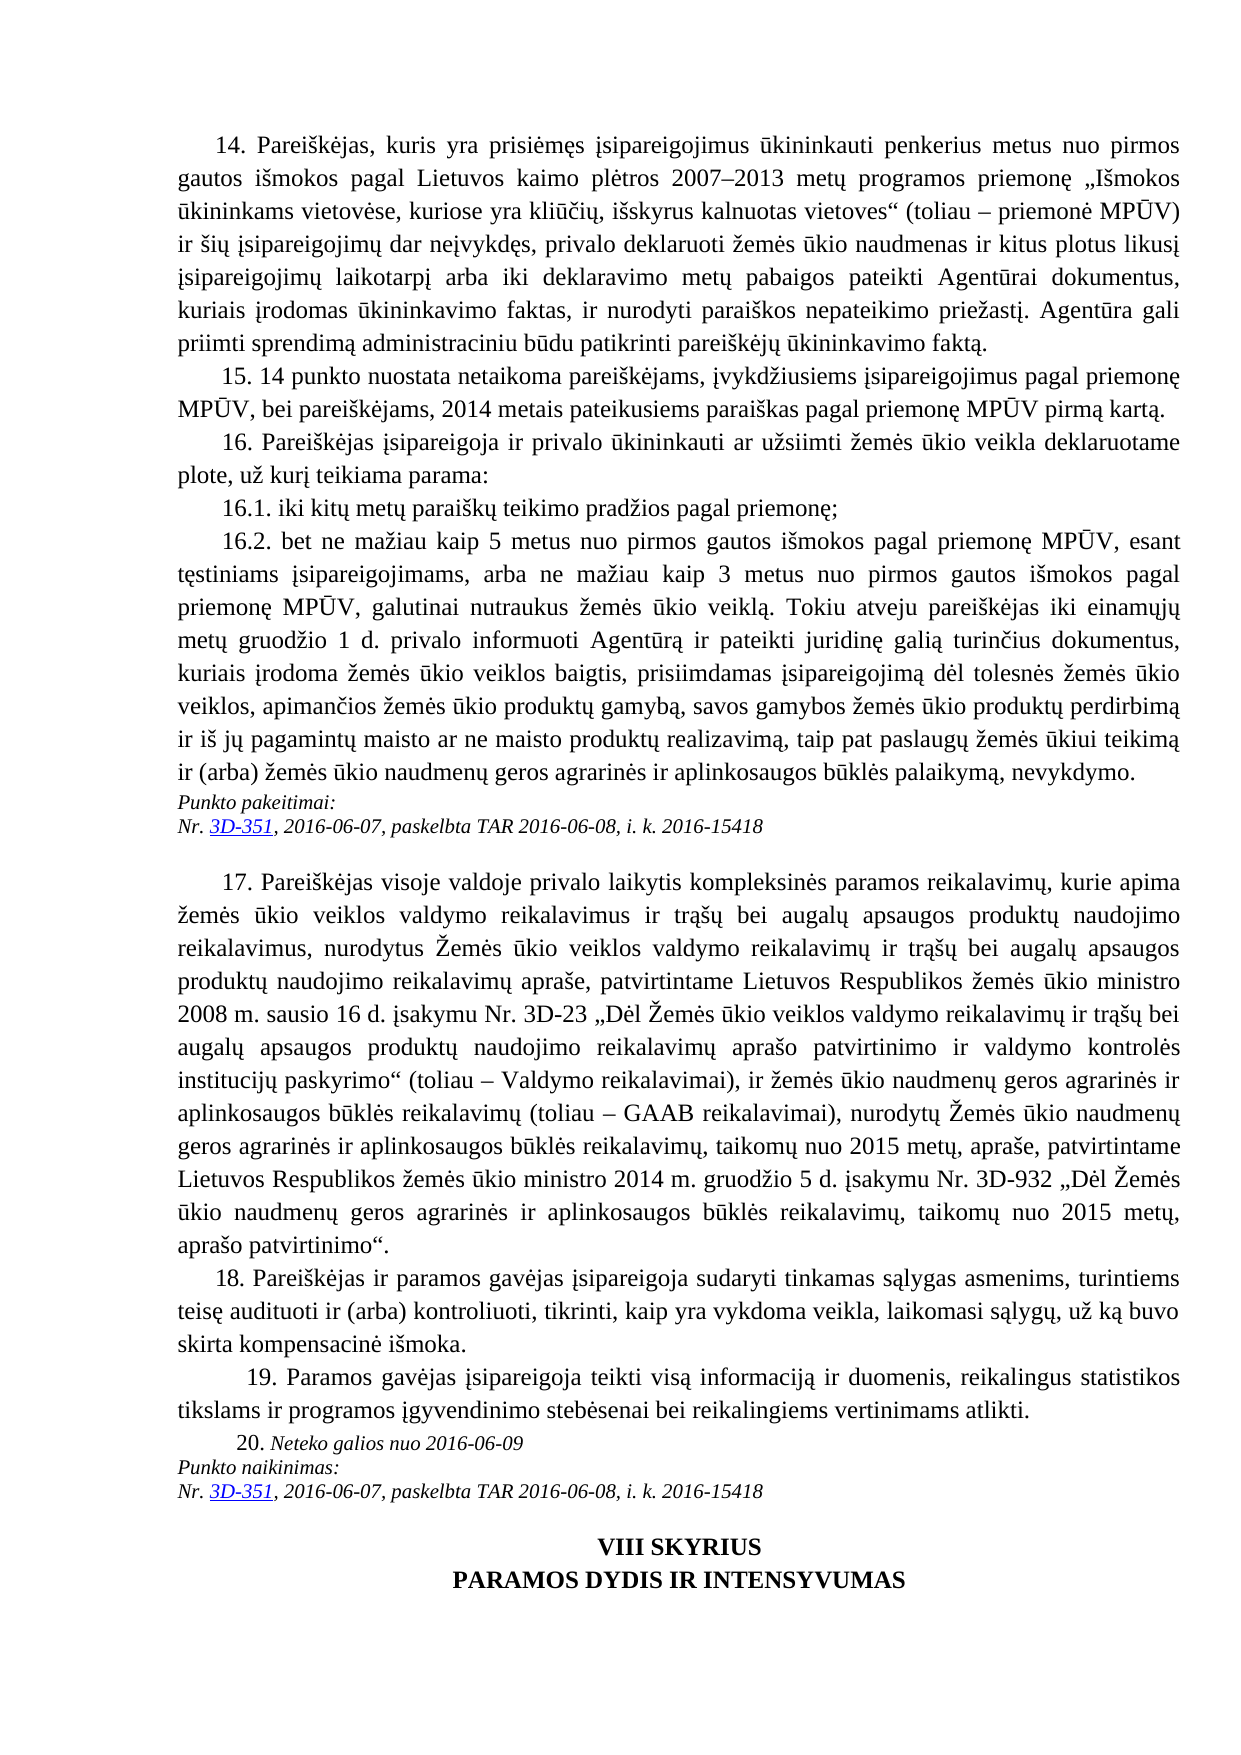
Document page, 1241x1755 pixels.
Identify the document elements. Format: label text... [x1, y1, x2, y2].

text 16.2. bet ne mažiau kaip 5 metus nuo pirmos gautos išmokos pagal priemonę MPŪV, esant tęstiniams įsipareigojimams, arba ne mažiau kaip 3 metus nuo pirmos gautos išmokos pagal priemonę MPŪV, galutinai nutraukus žemės ūkio veiklą. Tokiu atveju pareiškėjas iki einamųjų metų gruodžio 1 d. privalo informuoti Agentūrą ir pateikti juridinę galią turinčius dokumentus, kuriais įrodoma žemės ūkio veiklos baigtis, prisiimdamas įsipareigojimą dėl tolesnės žemės ūkio veiklos, apimančios žemės ūkio produktų gamybą, savos gamybos žemės ūkio produktų perdirbimą ir iš jų pagamintų maisto ar ne maisto produktų realizavimą, taip pat paslaugų žemės ūkiui teikimą ir (arba) žemės ūkio naudmenų geros agrarinės ir aplinkosaugos būklės palaikymą, nevykdymo. [177, 526, 1181, 786]
text Nr. 3D-351, 2016-06-07, paskelbta TAR 2016-06-08, i. k. 2016-15418 [177, 1479, 1181, 1503]
text Nr. 3D-351, 2016-06-07, paskelbta TAR 2016-06-08, i. k. 2016-15418 [177, 814, 1181, 838]
text 17. Pareiškėjas visoje valdoje privalo laikytis kompleksinės paramos reikalavimų, kurie apima žemės ūkio veiklos valdymo reikalavimus ir trąšų bei augalų apsaugos produktų naudojimo reikalavimus, nurodytus Žemės ūkio veiklos valdymo reikalavimų ir trąšų bei augalų apsaugos produktų naudojimo reikalavimų apraše, patvirtintame Lietuvos Respublikos žemės ūkio ministro 2008 m. sausio 16 d. įsakymu Nr. 3D-23 „Dėl Žemės ūkio veiklos valdymo reikalavimų ir trąšų bei augalų apsaugos produktų naudojimo reikalavimų aprašo patvirtinimo ir valdymo kontrolės institucijų paskyrimo“ (toliau – Valdymo reikalavimai), ir žemės ūkio naudmenų geros agrarinės ir aplinkosaugos būklės reikalavimų (toliau – GAAB reikalavimai), nurodytų Žemės ūkio naudmenų geros agrarinės ir aplinkosaugos būklės reikalavimų, taikomų nuo 2015 metų, apraše, patvirtintame Lietuvos Respublikos žemės ūkio ministro 2014 m. gruodžio 5 d. įsakymu Nr. 3D-932 „Dėl Žemės ūkio naudmenų geros agrarinės ir aplinkosaugos būklės reikalavimų, taikomų nuo 2015 metų, aprašo patvirtinimo“. [177, 867, 1181, 1259]
text 19. Paramos gavėjas įsipareigoja teikti visą informaciją ir duomenis, reikalingus statistikos tikslams ir programos įgyvendinimo stebėsenai bei reikalingiems vertinimams atlikti. [177, 1362, 1181, 1424]
text PARAMOS DYDIS IR INTENSYVUMAS [177, 1565, 1181, 1593]
text 16. Pareiškėjas įsipareigoja ir privalo ūkininkauti ar užsiimti žemės ūkio veikla deklaruotame plote, už kurį teikiama parama: [177, 427, 1181, 489]
text 16.1. iki kitų metų paraiškų teikimo pradžios pagal priemonę; [177, 493, 1181, 522]
text Punkto pakeitimai: [177, 790, 1181, 814]
text 18. Pareiškėjas ir paramos gavėjas įsipareigoja sudaryti tinkamas sąlygas asmenims, turintiems teisę audituoti ir (arba) kontroliuoti, tikrinti, kaip yra vykdoma veikla, laikomasi sąlygų, už ką buvo skirta kompensacinė išmoka. [177, 1263, 1181, 1358]
text 20. Neteko galios nuo 2016-06-09 [177, 1428, 1181, 1455]
text VIII SKYRIUS [177, 1532, 1181, 1561]
text Punkto naikinimas: [177, 1455, 1181, 1479]
text 14. Pareiškėjas, kuris yra prisiėmęs įsipareigojimus ūkininkauti penkerius metus nuo pirmos gautos išmokos pagal Lietuvos kaimo plėtros 2007–2013 metų programos priemonę „Išmokos ūkininkams vietovėse, kuriose yra kliūčių, išskyrus kalnuotas vietoves“ (toliau – priemonė MPŪV) ir šių įsipareigojimų dar neįvykdęs, privalo deklaruoti žemės ūkio naudmenas ir kitus plotus likusį įsipareigojimų laikotarpį arba iki deklaravimo metų pabaigos pateikti Agentūrai dokumentus, kuriais įrodomas ūkininkavimo faktas, ir nurodyti paraiškos nepateikimo priežastį. Agentūra gali priimti sprendimą administraciniu būdu patikrinti pareiškėjų ūkininkavimo faktą. [177, 130, 1181, 357]
text 15. 14 punkto nuostata netaikoma pareiškėjams, įvykdžiusiems įsipareigojimus pagal priemonę MPŪV, bei pareiškėjams, 2014 metais pateikusiems paraiškas pagal priemonę MPŪV pirmą kartą. [177, 361, 1181, 423]
